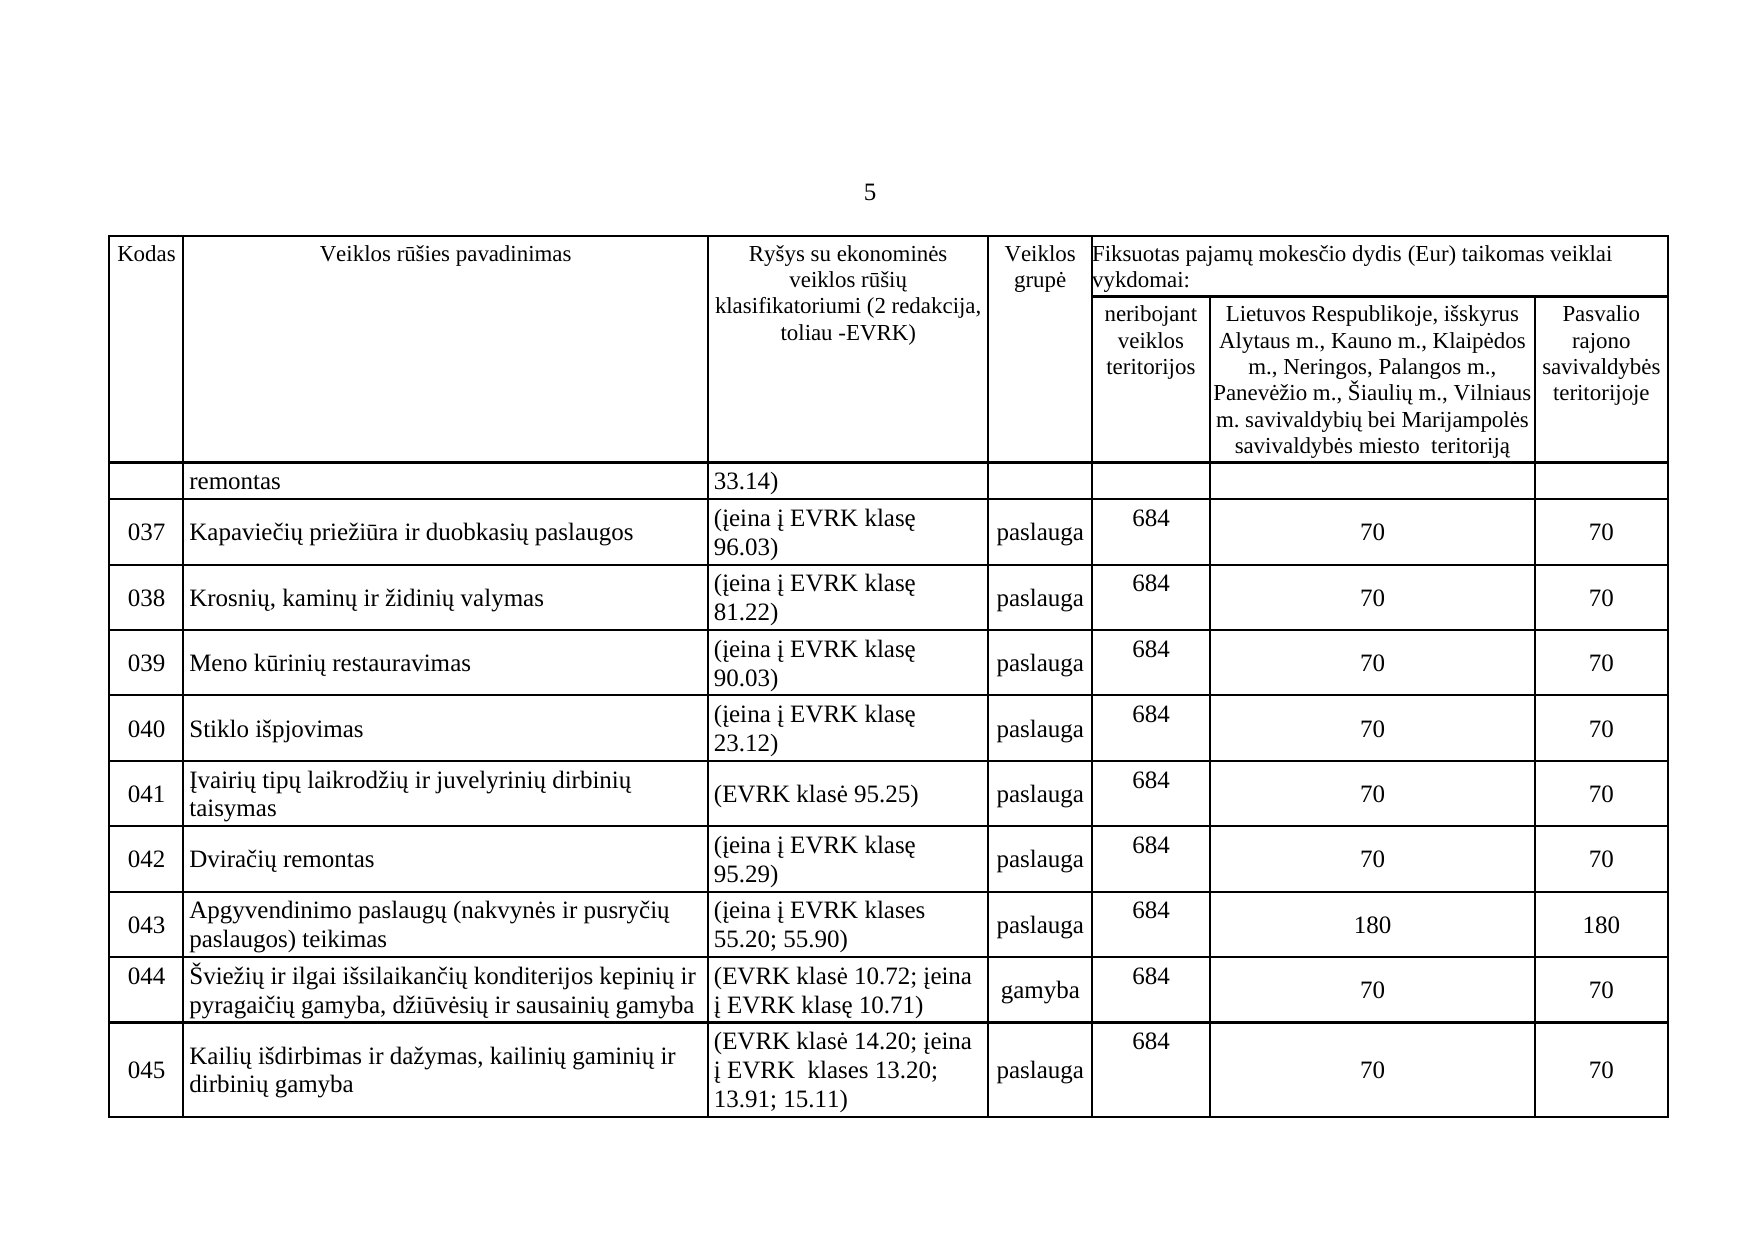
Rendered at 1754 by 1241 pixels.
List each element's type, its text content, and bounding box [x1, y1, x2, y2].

table_cell 045 [110, 1024, 182, 1116]
table_cell Meno kūrinių restauravimas [184, 631, 707, 694]
table_cell (įeina į EVRK klasę 81.22) [709, 566, 987, 629]
table_cell (EVRK klasė 95.25) [709, 762, 987, 825]
table_cell 70 [1536, 1024, 1667, 1116]
table_cell [1536, 464, 1667, 498]
table_cell paslauga [989, 893, 1091, 956]
table_cell 037 [110, 500, 182, 563]
table_cell Pasvalio rajono savivaldybės teritorijoje [1536, 298, 1667, 461]
table_cell (įeina į EVRK klases 55.20; 55.90) [709, 893, 987, 956]
table_cell [1093, 464, 1209, 498]
table_cell Krosnių, kaminų ir židinių valymas [184, 566, 707, 629]
table_cell 70 [1211, 1024, 1534, 1116]
table_cell 70 [1211, 500, 1534, 563]
table_cell 684 [1093, 500, 1209, 563]
table_cell 70 [1536, 958, 1667, 1021]
table_cell 33.14) [709, 464, 987, 498]
table_cell 70 [1536, 500, 1667, 563]
table_cell 180 [1211, 893, 1534, 956]
table_cell 684 [1093, 893, 1209, 956]
table_cell (įeina į EVRK klasę 23.12) [709, 696, 987, 760]
table_cell 70 [1536, 566, 1667, 629]
table_cell 039 [110, 631, 182, 694]
table_cell 70 [1211, 566, 1534, 629]
table_cell paslauga [989, 566, 1091, 629]
table_cell 684 [1093, 762, 1209, 825]
table_cell 70 [1536, 696, 1667, 760]
table_cell Dviračių remontas [184, 827, 707, 891]
table_cell Lietuvos Respublikoje, išskyrus Alytaus m., Kauno m., Klaipėdos m., Neringos, Palangos m., Panevėžio m., Šiaulių m., Vilniaus m. savivaldybių bei Marijampolės savivaldybės miesto teritoriją [1211, 298, 1534, 461]
table_cell paslauga [989, 696, 1091, 760]
table_cell 041 [110, 762, 182, 825]
table_cell [1211, 464, 1534, 498]
table_cell Apgyvendinimo paslaugų (nakvynės ir pusryčių paslaugos) teikimas [184, 893, 707, 956]
table_cell 040 [110, 696, 182, 760]
table_cell (EVRK klasė 14.20; įeina į EVRK klases 13.20; 13.91; 15.11) [709, 1024, 987, 1116]
table_header Ryšys su ekonominės veiklos rūšių klasifikatoriumi (2 redakcija, toliau -EVRK) [709, 237, 987, 461]
table_cell 70 [1211, 631, 1534, 694]
table_cell 70 [1211, 958, 1534, 1021]
table_cell Šviežių ir ilgai išsilaikančių konditerijos kepinių ir pyragaičių gamyba, džiūvėsių ir sausainių gamyba [184, 958, 707, 1021]
table_cell paslauga [989, 827, 1091, 891]
table_header Kodas [110, 237, 182, 461]
table_cell [989, 464, 1091, 498]
table_cell paslauga [989, 1024, 1091, 1116]
table_cell 70 [1211, 762, 1534, 825]
table_cell 684 [1093, 1024, 1209, 1116]
table_cell remontas [184, 464, 707, 498]
table_cell 70 [1536, 827, 1667, 891]
table_cell 044 [110, 958, 182, 1021]
table_cell Įvairių tipų laikrodžių ir juvelyrinių dirbinių taisymas [184, 762, 707, 825]
table_cell 684 [1093, 631, 1209, 694]
table_cell (įeina į EVRK klasę 96.03) [709, 500, 987, 563]
table_cell gamyba [989, 958, 1091, 1021]
table_cell 038 [110, 566, 182, 629]
table_cell 70 [1211, 827, 1534, 891]
table_cell Kailių išdirbimas ir dažymas, kailinių gaminių ir dirbinių gamyba [184, 1024, 707, 1116]
table_cell 043 [110, 893, 182, 956]
table_cell 70 [1536, 762, 1667, 825]
table_cell 70 [1536, 631, 1667, 694]
table_cell 70 [1211, 696, 1534, 760]
table_cell 042 [110, 827, 182, 891]
table_cell 684 [1093, 958, 1209, 1021]
table_header Fiksuotas pajamų mokesčio dydis (Eur) taikomas veiklai vykdomai: [1093, 237, 1667, 295]
table_cell (EVRK klasė 10.72; įeina į EVRK klasę 10.71) [709, 958, 987, 1021]
table_header Veiklos rūšies pavadinimas [184, 237, 707, 461]
table_cell 684 [1093, 566, 1209, 629]
table_cell paslauga [989, 631, 1091, 694]
table_cell neribojant veiklos teritorijos [1093, 298, 1209, 461]
table_cell (įeina į EVRK klasę 90.03) [709, 631, 987, 694]
table_cell 684 [1093, 827, 1209, 891]
table_cell Kapaviečių priežiūra ir duobkasių paslaugos [184, 500, 707, 563]
table_cell 684 [1093, 696, 1209, 760]
table_cell Stiklo išpjovimas [184, 696, 707, 760]
table_cell [110, 464, 182, 498]
table_cell paslauga [989, 762, 1091, 825]
table_cell 180 [1536, 893, 1667, 956]
table_cell paslauga [989, 500, 1091, 563]
table_cell (įeina į EVRK klasę 95.29) [709, 827, 987, 891]
table_header Veiklos grupė [989, 237, 1091, 461]
